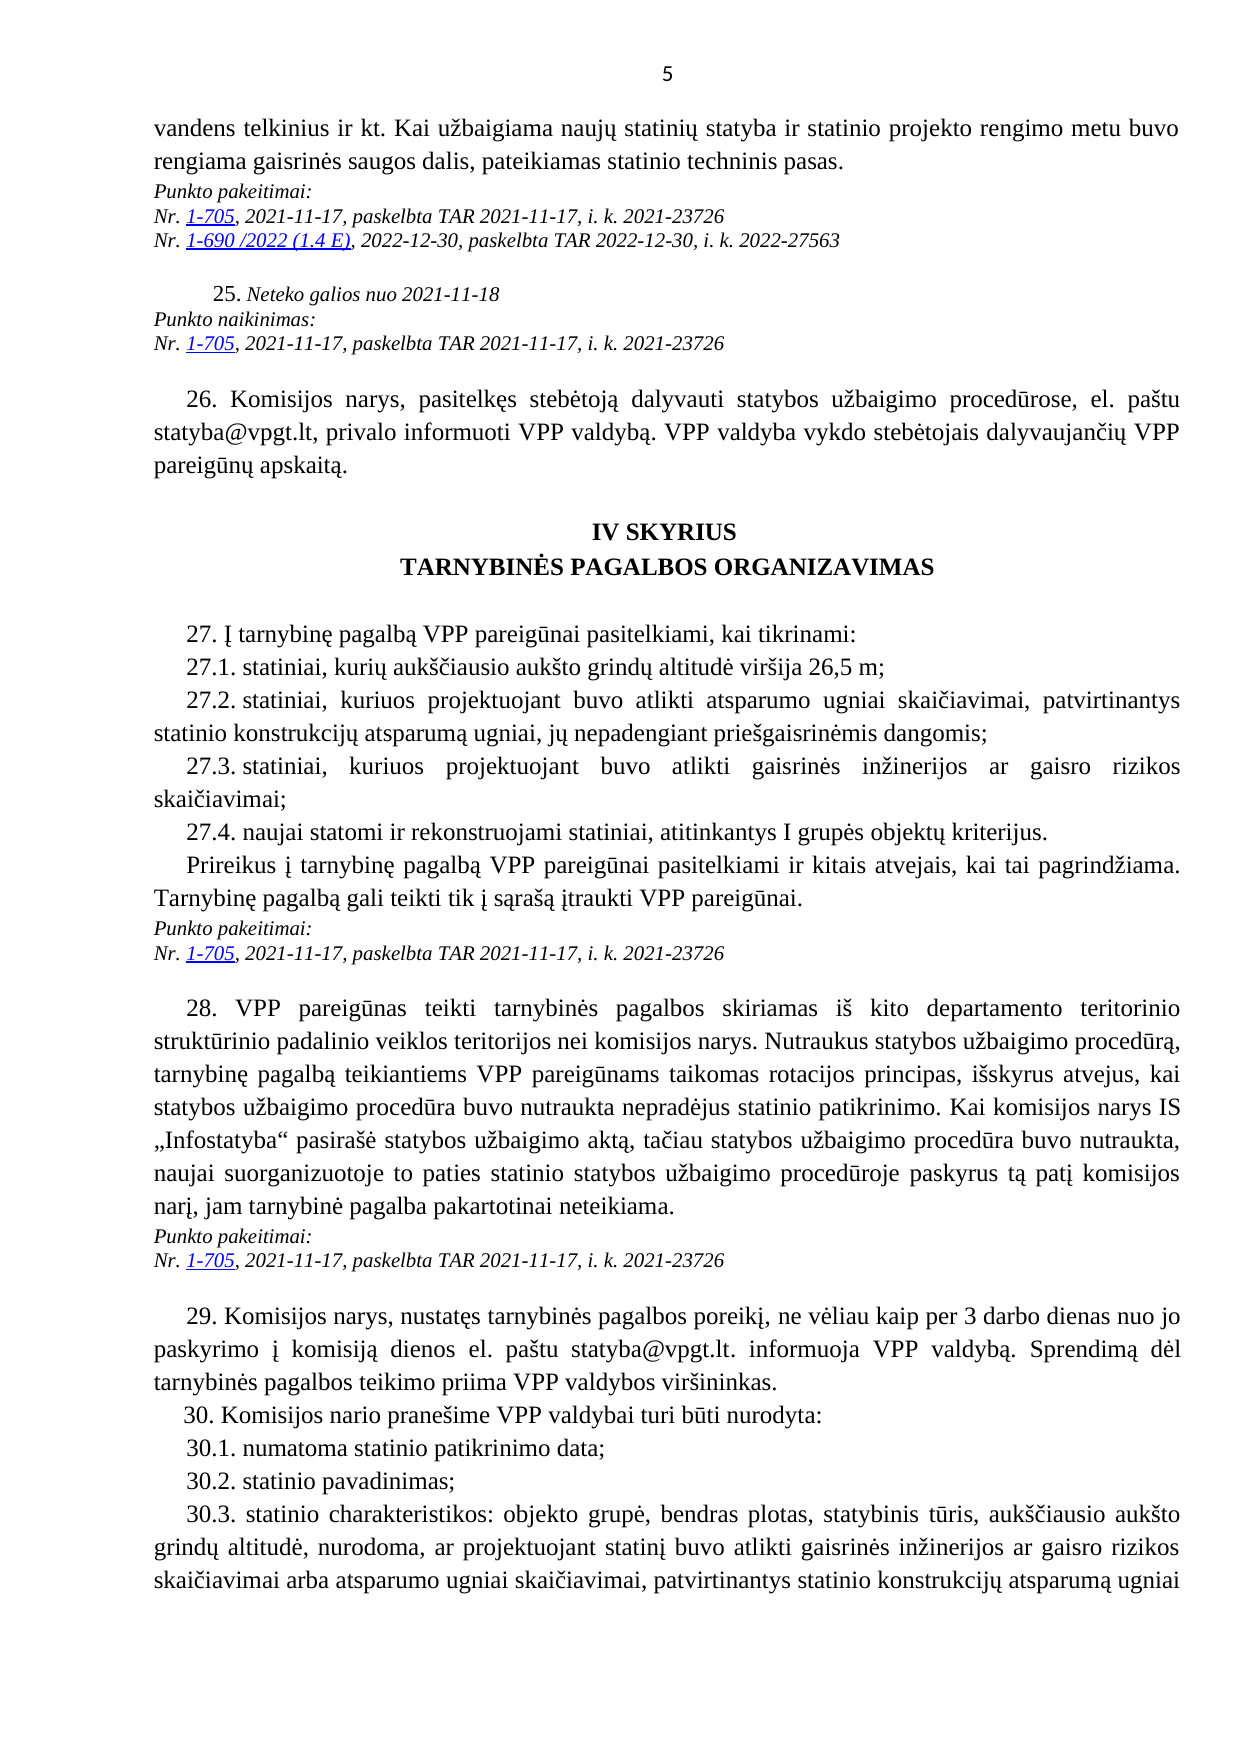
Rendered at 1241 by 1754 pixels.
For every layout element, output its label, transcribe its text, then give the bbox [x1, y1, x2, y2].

text IV SKYRIUS [153, 517, 1181, 546]
text Punkto pakeitimai: [153, 1224, 1181, 1248]
text 27. Į tarnybinę pagalbą VPP pareigūnai pasitelkiami, kai tikrinami: [153, 619, 1181, 648]
text vandens telkinius ir kt. Kai užbaigiama naujų statinių statyba ir statinio projekto rengimo metu buvo rengiama gaisrinės saugos dalis, pateikiamas statinio techninis pasas. [153, 113, 1181, 175]
text TARNYBINĖS PAGALBOS ORGANIZAVIMAS [153, 552, 1181, 580]
text 27.4. naujai statomi ir rekonstruojami statiniai, atitinkantys I grupės objektų kriterijus. [153, 817, 1181, 846]
text Nr. 1-705, 2021-11-17, paskelbta TAR 2021-11-17, i. k. 2021-23726 [153, 1248, 1181, 1272]
text Punkto pakeitimai: [153, 179, 1181, 203]
text 27.2. statiniai, kuriuos projektuojant buvo atlikti atsparumo ugniai skaičiavimai, patvirtinantys statinio konstrukcijų atsparumą ugniai, jų nepadengiant priešgaisrinėmis dangomis; [153, 685, 1181, 747]
text Punkto naikinimas: [153, 307, 1181, 331]
text 28. VPP pareigūnas teikti tarnybinės pagalbos skiriamas iš kito departamento teritorinio struktūrinio padalinio veiklos teritorijos nei komisijos narys. Nutraukus statybos užbaigimo procedūrą, tarnybinę pagalbą teikiantiems VPP pareigūnams taikomas rotacijos principas, išskyrus atvejus, kai statybos užbaigimo procedūra buvo nutraukta nepradėjus statinio patikrinimo. Kai komisijos narys IS „Infostatyba“ pasirašė statybos užbaigimo aktą, tačiau statybos užbaigimo procedūra buvo nutraukta, naujai suorganizuotoje to paties statinio statybos užbaigimo procedūroje paskyrus tą patį komisijos narį, jam tarnybinė pagalba pakartotinai neteikiama. [153, 993, 1181, 1220]
text 27.3. statiniai, kuriuos projektuojant buvo atlikti gaisrinės inžinerijos ar gaisro rizikos skaičiavimai; [153, 751, 1181, 813]
text 30. Komisijos nario pranešime VPP valdybai turi būti nurodyta: [153, 1400, 1181, 1429]
text Nr. 1-705, 2021-11-17, paskelbta TAR 2021-11-17, i. k. 2021-23726 [153, 203, 1181, 228]
text Nr. 1-705, 2021-11-17, paskelbta TAR 2021-11-17, i. k. 2021-23726 [153, 940, 1181, 964]
text 30.1. numatoma statinio patikrinimo data; [153, 1433, 1181, 1462]
text Prireikus į tarnybinę pagalbą VPP pareigūnai pasitelkiami ir kitais atvejais, kai tai pagrindžiama. Tarnybinę pagalbą gali teikti tik į sąrašą įtraukti VPP pareigūnai. [153, 850, 1181, 912]
text Nr. 1-705, 2021-11-17, paskelbta TAR 2021-11-17, i. k. 2021-23726 [153, 331, 1181, 355]
text Punkto pakeitimai: [153, 916, 1181, 940]
text 27.1. statiniai, kurių aukščiausio aukšto grindų altitudė viršija 26,5 m; [153, 652, 1181, 681]
text 26. Komisijos narys, pasitelkęs stebėtoją dalyvauti statybos užbaigimo procedūrose, el. paštu statyba@vpgt.lt, privalo informuoti VPP valdybą. VPP valdyba vykdo stebėtojais dalyvaujančių VPP pareigūnų apskaitą. [153, 384, 1181, 478]
text 29. Komisijos narys, nustatęs tarnybinės pagalbos poreikį, ne vėliau kaip per 3 darbo dienas nuo jo paskyrimo į komisiją dienos el. paštu statyba@vpgt.lt. informuoja VPP valdybą. Sprendimą dėl tarnybinės pagalbos teikimo priima VPP valdybos viršininkas. [153, 1301, 1181, 1396]
text 25. Neteko galios nuo 2021-11-18 [153, 280, 1181, 307]
text 30.2. statinio pavadinimas; [153, 1466, 1181, 1495]
text 30.3. statinio charakteristikos: objekto grupė, bendras plotas, statybinis tūris, aukščiausio aukšto grindų altitudė, nurodoma, ar projektuojant statinį buvo atlikti gaisrinės inžinerijos ar gaisro rizikos skaičiavimai arba atsparumo ugniai skaičiavimai, patvirtinantys statinio konstrukcijų atsparumą ugniai [153, 1499, 1181, 1594]
text Nr. 1-690 /2022 (1.4 E), 2022-12-30, paskelbta TAR 2022-12-30, i. k. 2022-27563 [153, 228, 1181, 252]
